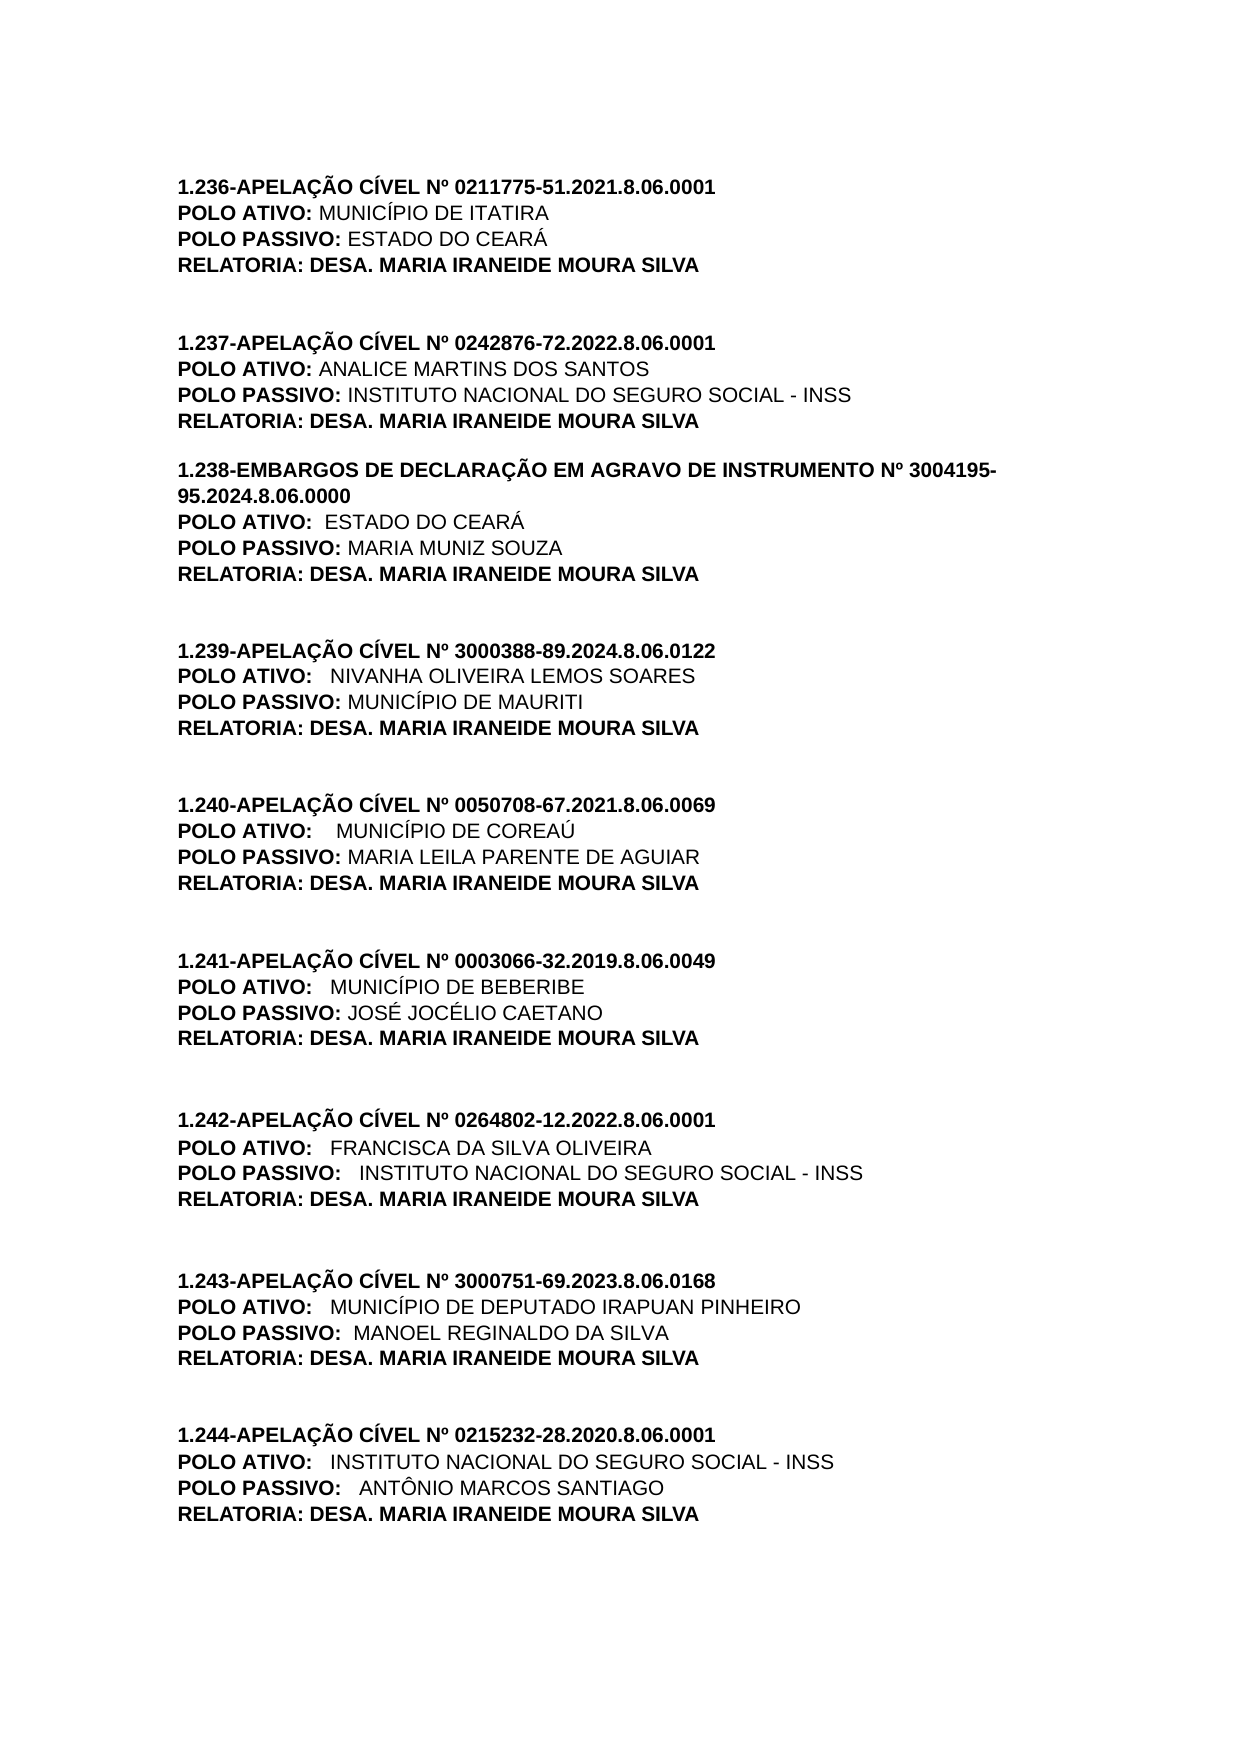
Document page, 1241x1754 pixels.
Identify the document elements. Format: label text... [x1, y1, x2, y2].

text 1.242-APELAÇÃO CÍVEL Nº 0264802-12.2022.8.06.0001 [177, 1108, 1063, 1132]
text POLO ATIVO: INSTITUTO NACIONAL DO SEGURO SOCIAL - INSS [177, 1450, 1063, 1474]
text 1.239-APELAÇÃO CÍVEL Nº 3000388-89.2024.8.06.0122 [177, 638, 1063, 662]
text POLO PASSIVO: ESTADO DO CEARÁ [177, 227, 1063, 251]
text RELATORIA: DESA. MARIA IRANEIDE MOURA SILVA [177, 1502, 1063, 1526]
text POLO PASSIVO: INSTITUTO NACIONAL DO SEGURO SOCIAL - INSS [177, 383, 1063, 407]
text RELATORIA: DESA. MARIA IRANEIDE MOURA SILVA [177, 870, 1063, 894]
text POLO PASSIVO: MANOEL REGINALDO DA SILVA [177, 1320, 1063, 1344]
text 1.244-APELAÇÃO CÍVEL Nº 0215232-28.2020.8.06.0001 [177, 1422, 1063, 1446]
text POLO ATIVO: NIVANHA OLIVEIRA LEMOS SOARES [177, 664, 1063, 688]
text RELATORIA: DESA. MARIA IRANEIDE MOURA SILVA [177, 1026, 1063, 1050]
text RELATORIA: DESA. MARIA IRANEIDE MOURA SILVA [177, 252, 1063, 276]
text POLO ATIVO: ESTADO DO CEARÁ [177, 510, 1063, 534]
text POLO ATIVO: FRANCISCA DA SILVA OLIVEIRA [177, 1135, 1063, 1159]
text POLO PASSIVO: INSTITUTO NACIONAL DO SEGURO SOCIAL - INSS [177, 1161, 1063, 1185]
text RELATORIA: DESA. MARIA IRANEIDE MOURA SILVA [177, 716, 1063, 740]
text POLO ATIVO: MUNICÍPIO DE BEBERIBE [177, 974, 1063, 998]
text 1.243-APELAÇÃO CÍVEL Nº 3000751-69.2023.8.06.0168 [177, 1269, 1063, 1293]
text POLO PASSIVO: MARIA MUNIZ SOUZA [177, 536, 1063, 560]
text 1.237-APELAÇÃO CÍVEL Nº 0242876-72.2022.8.06.0001 [177, 331, 1063, 355]
text 1.240-APELAÇÃO CÍVEL Nº 0050708-67.2021.8.06.0069 [177, 793, 1063, 817]
text POLO ATIVO: MUNICÍPIO DE DEPUTADO IRAPUAN PINHEIRO [177, 1294, 1063, 1318]
text POLO PASSIVO: ANTÔNIO MARCOS SANTIAGO [177, 1476, 1063, 1500]
text RELATORIA: DESA. MARIA IRANEIDE MOURA SILVA [177, 1187, 1063, 1211]
text POLO ATIVO: MUNICÍPIO DE ITATIRA [177, 201, 1063, 225]
text 1.238-EMBARGOS DE DECLARAÇÃO EM AGRAVO DE INSTRUMENTO Nº 3004195-95.2024.8.06.0000 [177, 458, 1063, 508]
text POLO ATIVO: MUNICÍPIO DE COREAÚ [177, 819, 1063, 843]
text RELATORIA: DESA. MARIA IRANEIDE MOURA SILVA [177, 562, 1063, 586]
text RELATORIA: DESA. MARIA IRANEIDE MOURA SILVA [177, 1346, 1063, 1370]
text 1.236-APELAÇÃO CÍVEL Nº 0211775-51.2021.8.06.0001 [177, 175, 1063, 199]
text RELATORIA: DESA. MARIA IRANEIDE MOURA SILVA [177, 408, 1063, 432]
text 1.241-APELAÇÃO CÍVEL Nº 0003066-32.2019.8.06.0049 [177, 949, 1063, 973]
text POLO PASSIVO: MUNICÍPIO DE MAURITI [177, 690, 1063, 714]
text POLO ATIVO: ANALICE MARTINS DOS SANTOS [177, 357, 1063, 381]
text POLO PASSIVO: MARIA LEILA PARENTE DE AGUIAR [177, 844, 1063, 868]
text POLO PASSIVO: JOSÉ JOCÉLIO CAETANO [177, 1000, 1063, 1024]
